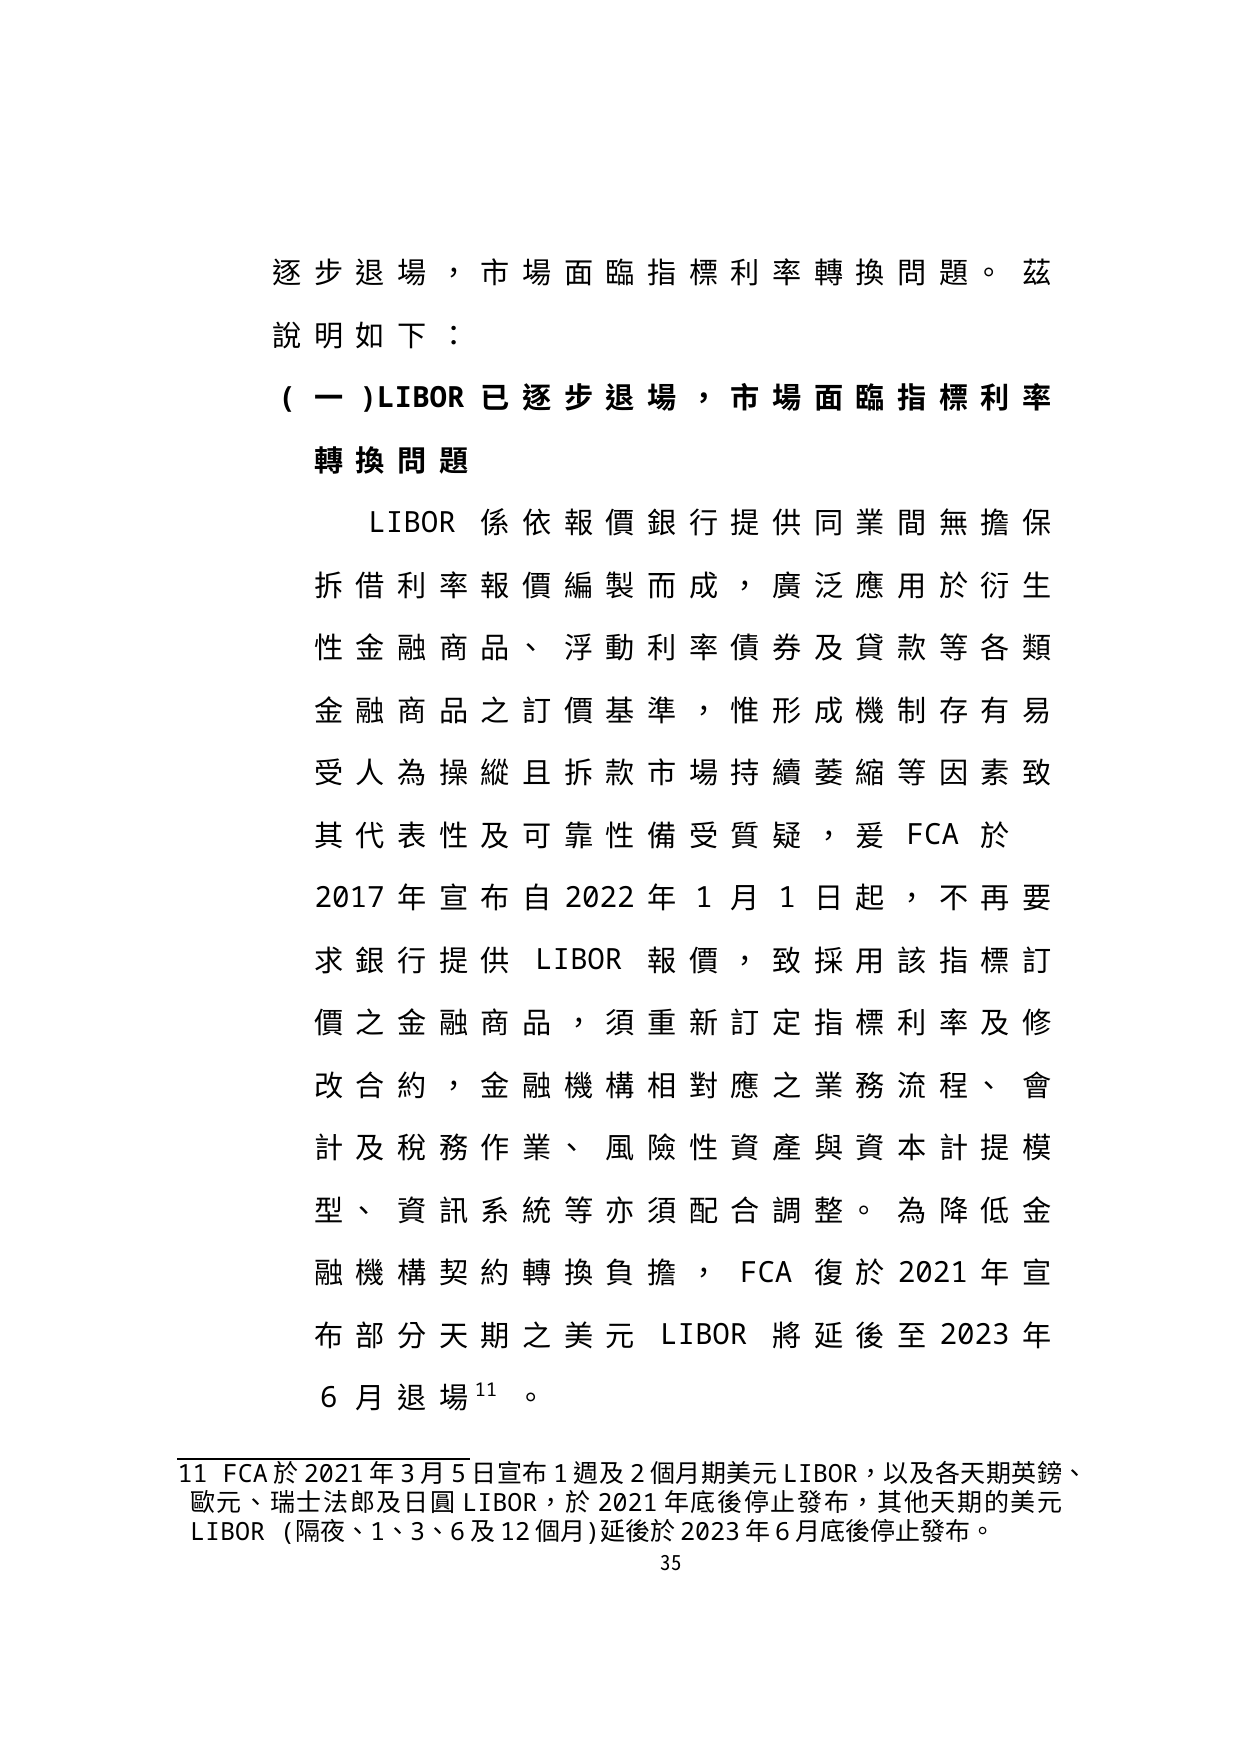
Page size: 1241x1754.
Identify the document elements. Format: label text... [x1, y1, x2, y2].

text FCA於2021年3月5日宣布1週及2個月期美元LIBOR，以及各天期英鎊、歐元、瑞士法郎及日圓LIBOR，於2021年底後停止發布，其他天期的美元LIBOR (隔夜、1、3、6及12個月)延後於2023年6月底後停止發布。 [177, 1459, 1063, 1547]
text (一)LIBOR已逐步退場，市場面臨指標利率轉換問題 [242, 354, 1058, 479]
text 逐步退場，市場面臨指標利率轉換問題。茲說明如下： [242, 229, 1058, 354]
text LIBOR係依報價銀行提供同業間無擔保拆借利率報價編製而成，廣泛應用於衍生性金融商品、浮動利率債券及貸款等各類金融商品之訂價基準，惟形成機制存有易受人為操縱且拆款市場持續萎縮等因素致其代表性及可靠性備受質疑，爰FCA於2017年宣布自2022年1月1日起，不再要求銀行提供LIBOR報價，致採用該指標訂價之金融商品，須重新訂定指標利率及修改合約，金融機構相對應之業務流程、會計及稅務作業、風險性資產與資本計提模型、資訊系統等亦須配合調整。為降低金融機構契約轉換負擔，FCA復於2021年宣布部分天期之美元LIBOR將延後至2023年6月退場。 [271, 479, 1058, 1417]
